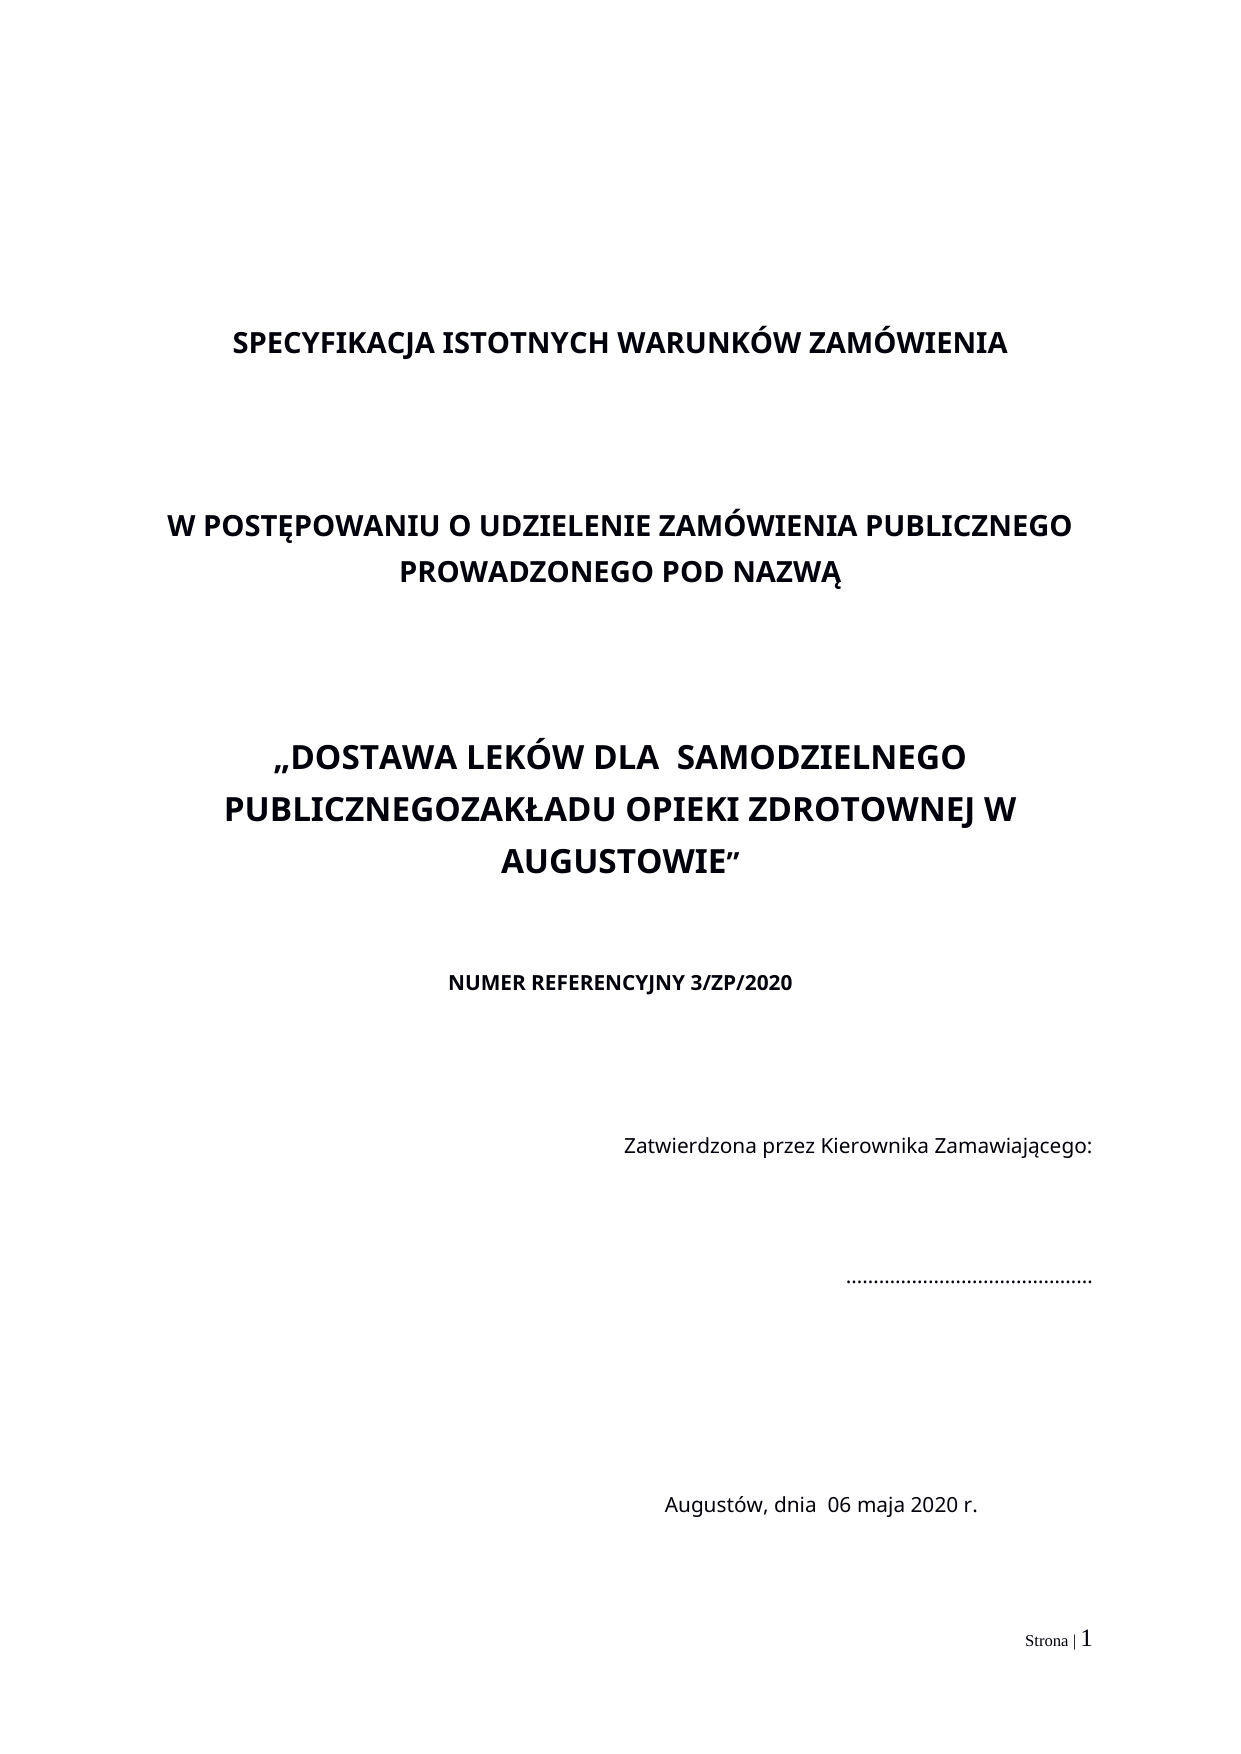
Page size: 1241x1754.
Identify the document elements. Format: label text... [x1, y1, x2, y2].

text W POSTĘPOWANIU O UDZIELENIE ZAMÓWIENIA PUBLICZNEGO [148, 505, 1093, 545]
text Augustów, dnia 06 maja 2020 r. [148, 1490, 1093, 1518]
text NUMER REFERENCYJNY 3/ZP/2020 [148, 968, 1093, 997]
text SPECYFIKACJA ISTOTNYCH WARUNKÓW ZAMÓWIENIA [148, 323, 1093, 362]
text „DOSTAWA LEKÓW DLA SAMODZIELNEGO PUBLICZNEGOZAKŁADU OPIEKI ZDROTOWNEJ W AUGUSTOWIE” [148, 733, 1093, 883]
text ……………………………………… [148, 1262, 1093, 1290]
text Zatwierdzona przez Kierownika Zamawiającego: [148, 1131, 1093, 1160]
text PROWADZONEGO POD NAZWĄ [148, 551, 1093, 591]
